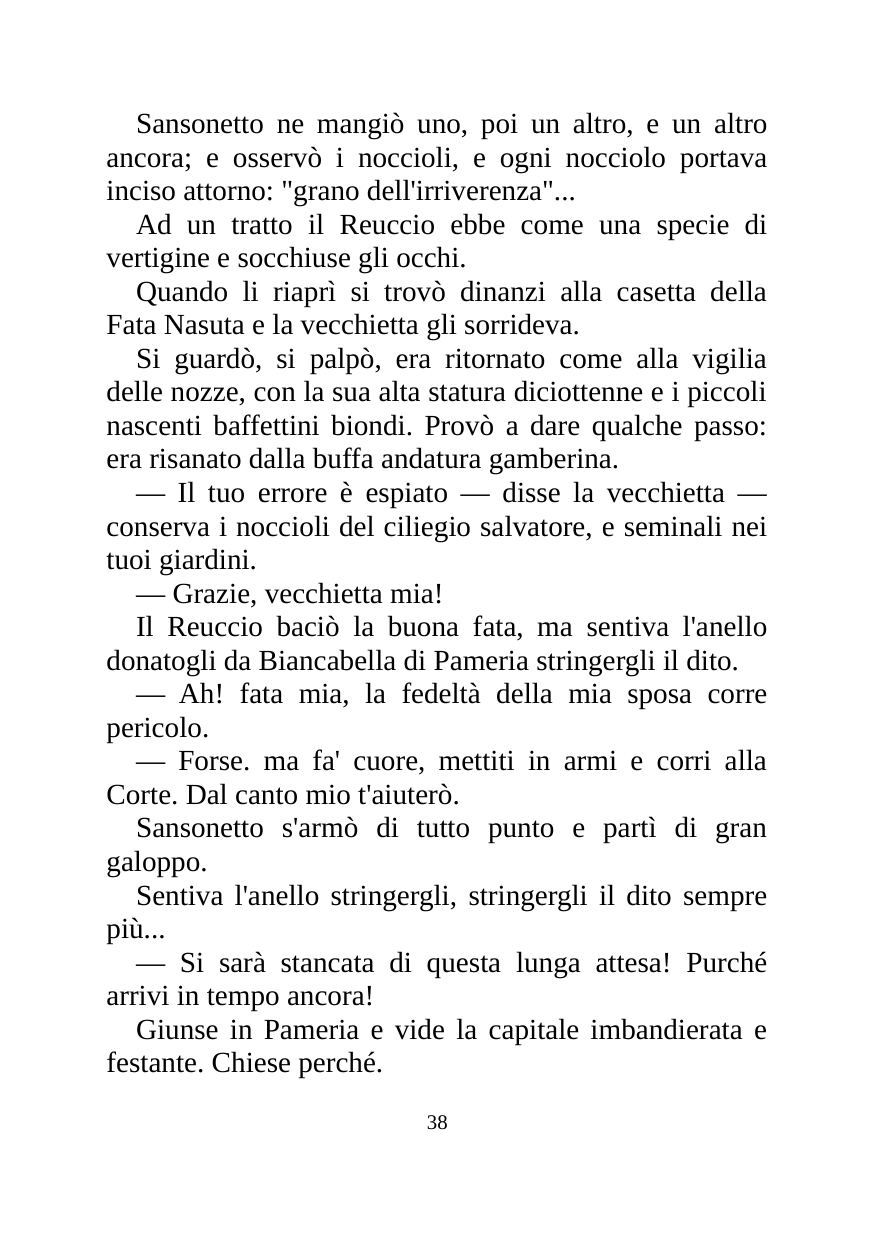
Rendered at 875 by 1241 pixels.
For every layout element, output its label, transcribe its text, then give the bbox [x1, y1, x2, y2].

text Ad un tratto il Reuccio ebbe come una specie di vertigine e socchiuse gli occhi. [106, 207, 768, 274]
text Il Reuccio baciò la buona fata, ma sentiva l'anello donatogli da Biancabella di Pameria stringergli il dito. [106, 609, 768, 676]
text — Si sarà stancata di questa lunga attesa! Purché arrivi in tempo ancora! [106, 945, 768, 1012]
text Si guardò, si palpò, era ritornato come alla vigilia delle nozze, con la sua alta statura diciottenne e i piccoli nascenti baffettini biondi. Provò a dare qualche passo: era risanato dalla buffa andatura gamberina. [106, 341, 768, 475]
text — Ah! fata mia, la fedeltà della mia sposa corre pericolo. [106, 676, 768, 743]
text — Forse. ma fa' cuore, mettiti in armi e corri alla Corte. Dal canto mio t'aiuterò. [106, 743, 768, 811]
text Quando li riaprì si trovò dinanzi alla casetta della Fata Nasuta e la vecchietta gli sorrideva. [106, 274, 768, 341]
text Sentiva l'anello stringergli, stringergli il dito sempre più... [106, 878, 768, 945]
text Sansonetto ne mangiò uno, poi un altro, e un altro ancora; e osservò i noccioli, e ogni nocciolo portava inciso attorno: "grano dell'irriverenza"... [106, 106, 768, 207]
text Giunse in Pameria e vide la capitale imbandierata e festante. Chiese perché. [106, 1012, 768, 1079]
text — Grazie, vecchietta mia! [106, 576, 768, 609]
text Sansonetto s'armò di tutto punto e partì di gran galoppo. [106, 811, 768, 878]
text — Il tuo errore è espiato — disse la vecchietta — conserva i noccioli del ciliegio salvatore, e seminali nei tuoi giardini. [106, 475, 768, 576]
